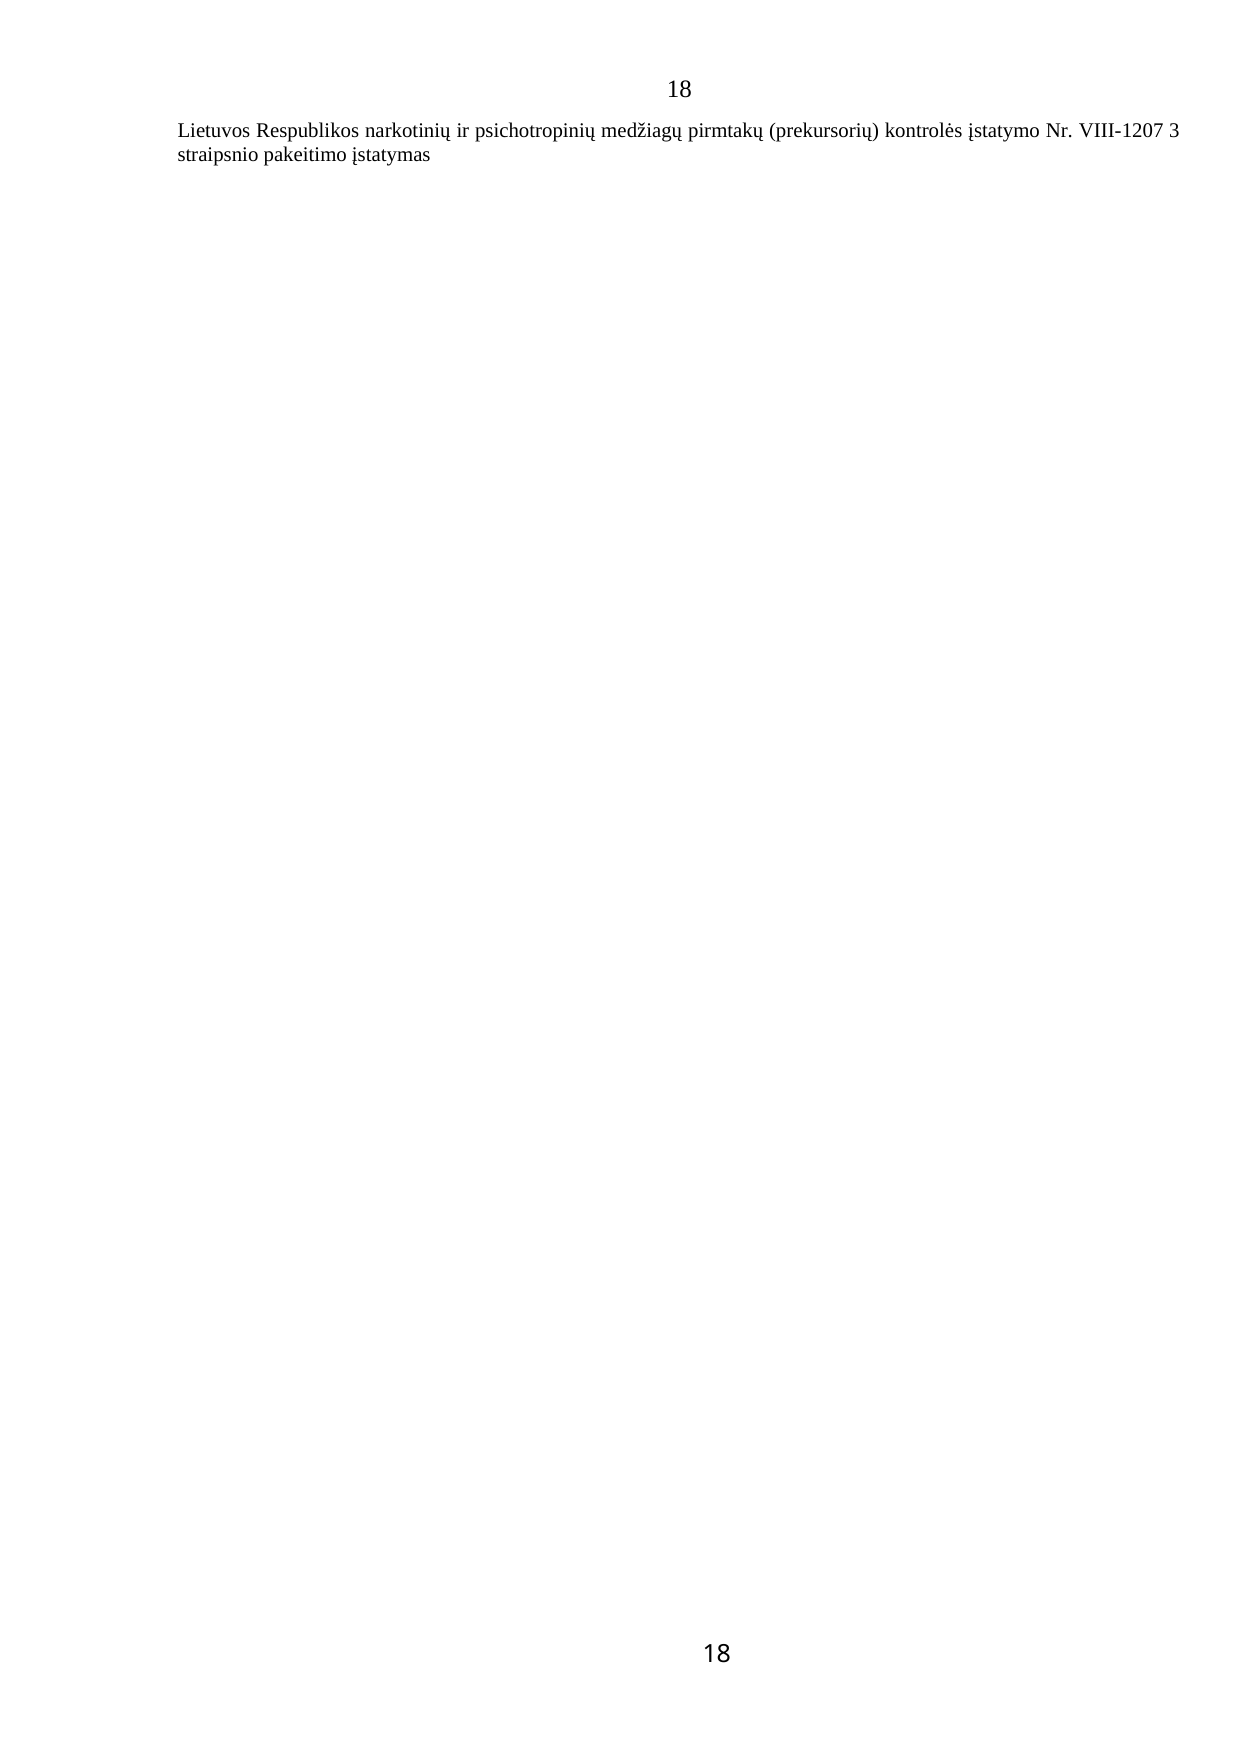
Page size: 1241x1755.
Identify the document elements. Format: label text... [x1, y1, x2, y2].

text Lietuvos Respublikos narkotinių ir psichotropinių medžiagų pirmtakų (prekursorių) kontrolės įstatymo Nr. VIII-1207 3 straipsnio pakeitimo įstatymas [177, 118, 1181, 166]
